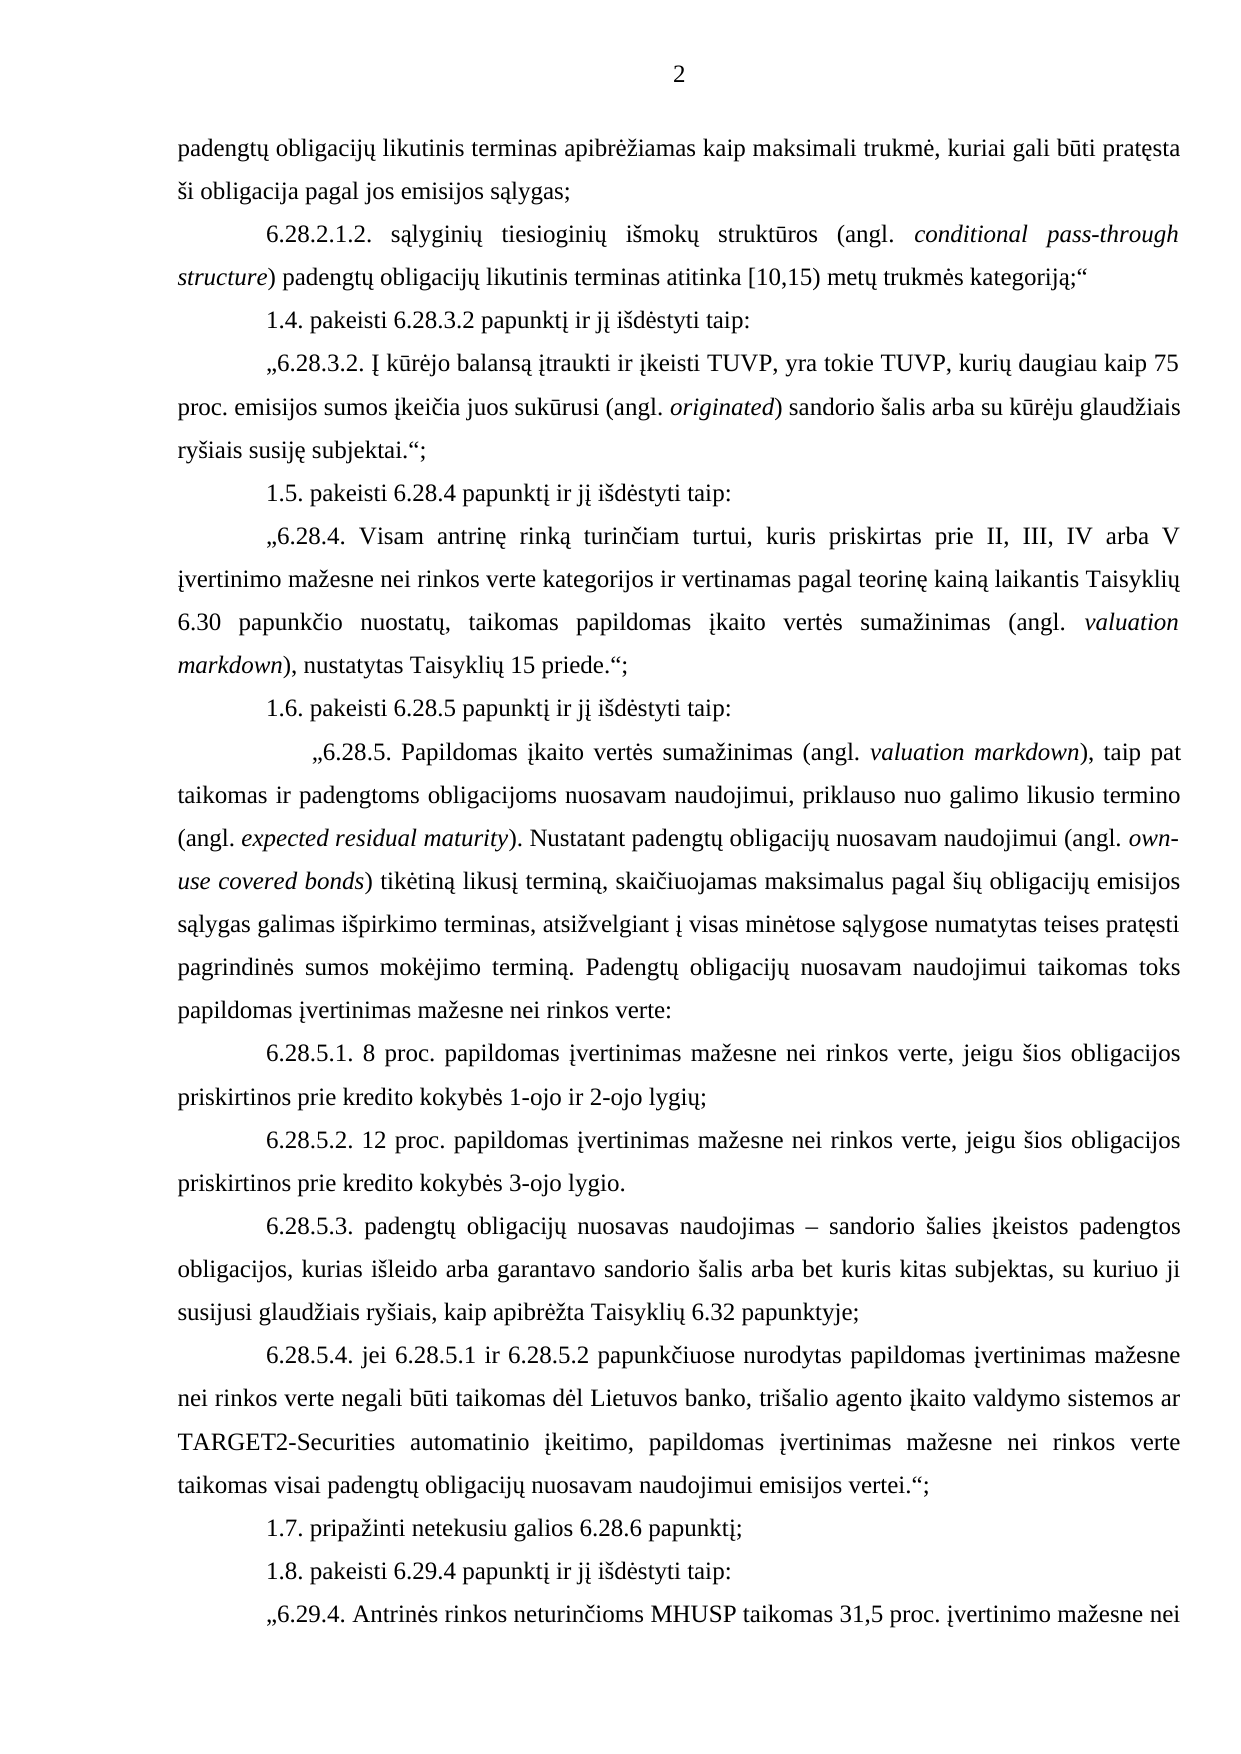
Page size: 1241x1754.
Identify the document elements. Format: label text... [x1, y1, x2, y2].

text padengtų obligacijų likutinis terminas apibrėžiamas kaip maksimali trukmė, kuriai gali būti pratęsta ši obligacija pagal jos emisijos sąlygas; [177, 133, 1181, 205]
text 1.6. pakeisti 6.28.5 papunktį ir jį išdėstyti taip: [177, 693, 1181, 722]
text 6.28.5.4. jei 6.28.5.1 ir 6.28.5.2 papunkčiuose nurodytas papildomas įvertinimas mažesne nei rinkos verte negali būti taikomas dėl Lietuvos banko, trišalio agento įkaito valdymo sistemos ar TARGET2-Securities automatinio įkeitimo, papildomas įvertinimas mažesne nei rinkos verte taikomas visai padengtų obligacijų nuosavam naudojimui emisijos vertei.“; [177, 1340, 1181, 1498]
text 1.8. pakeisti 6.29.4 papunktį ir jį išdėstyti taip: [177, 1556, 1181, 1585]
text „6.28.3.2. Į kūrėjo balansą įtraukti ir įkeisti TUVP, yra tokie TUVP, kurių daugiau kaip 75 proc. emisijos sumos įkeičia juos sukūrusi (angl. originated) sandorio šalis arba su kūrėju glaudžiais ryšiais susiję subjektai.“; [177, 348, 1181, 463]
text 1.7. pripažinti netekusiu galios 6.28.6 papunktį; [177, 1513, 1181, 1542]
text 6.28.5.3. padengtų obligacijų nuosavas naudojimas – sandorio šalies įkeistos padengtos obligacijos, kurias išleido arba garantavo sandorio šalis arba bet kuris kitas subjektas, su kuriuo ji susijusi glaudžiais ryšiais, kaip apibrėžta Taisyklių 6.32 papunktyje; [177, 1211, 1181, 1326]
text „6.28.5. Papildomas įkaito vertės sumažinimas (angl. valuation markdown), taip pat taikomas ir padengtoms obligacijoms nuosavam naudojimui, priklauso nuo galimo likusio termino (angl. expected residual maturity). Nustatant padengtų obligacijų nuosavam naudojimui (angl. own-use covered bonds) tikėtiną likusį terminą, skaičiuojamas maksimalus pagal šių obligacijų emisijos sąlygas galimas išpirkimo terminas, atsižvelgiant į visas minėtose sąlygose numatytas teises pratęsti pagrindinės sumos mokėjimo terminą. Padengtų obligacijų nuosavam naudojimui taikomas toks papildomas įvertinimas mažesne nei rinkos verte: [177, 737, 1181, 1024]
text „6.28.4. Visam antrinę rinką turinčiam turtui, kuris priskirtas prie II, III, IV arba V įvertinimo mažesne nei rinkos verte kategorijos ir vertinamas pagal teorinę kainą laikantis Taisyklių 6.30 papunkčio nuostatų, taikomas papildomas įkaito vertės sumažinimas (angl. valuation markdown), nustatytas Taisyklių 15 priede.“; [177, 521, 1181, 679]
text „6.29.4. Antrinės rinkos neturinčioms MHUSP taikomas 31,5 proc. įvertinimo mažesne nei [177, 1599, 1181, 1628]
text 6.28.2.1.2. sąlyginių tiesioginių išmokų struktūros (angl. conditional pass-through structure) padengtų obligacijų likutinis terminas atitinka [10,15) metų trukmės kategoriją;“ [177, 219, 1181, 291]
text 1.5. pakeisti 6.28.4 papunktį ir jį išdėstyti taip: [177, 478, 1181, 507]
text 6.28.5.1. 8 proc. papildomas įvertinimas mažesne nei rinkos verte, jeigu šios obligacijos priskirtinos prie kredito kokybės 1-ojo ir 2-ojo lygių; [177, 1038, 1181, 1110]
text 1.4. pakeisti 6.28.3.2 papunktį ir jį išdėstyti taip: [177, 305, 1181, 334]
text 6.28.5.2. 12 proc. papildomas įvertinimas mažesne nei rinkos verte, jeigu šios obligacijos priskirtinos prie kredito kokybės 3-ojo lygio. [177, 1125, 1181, 1197]
